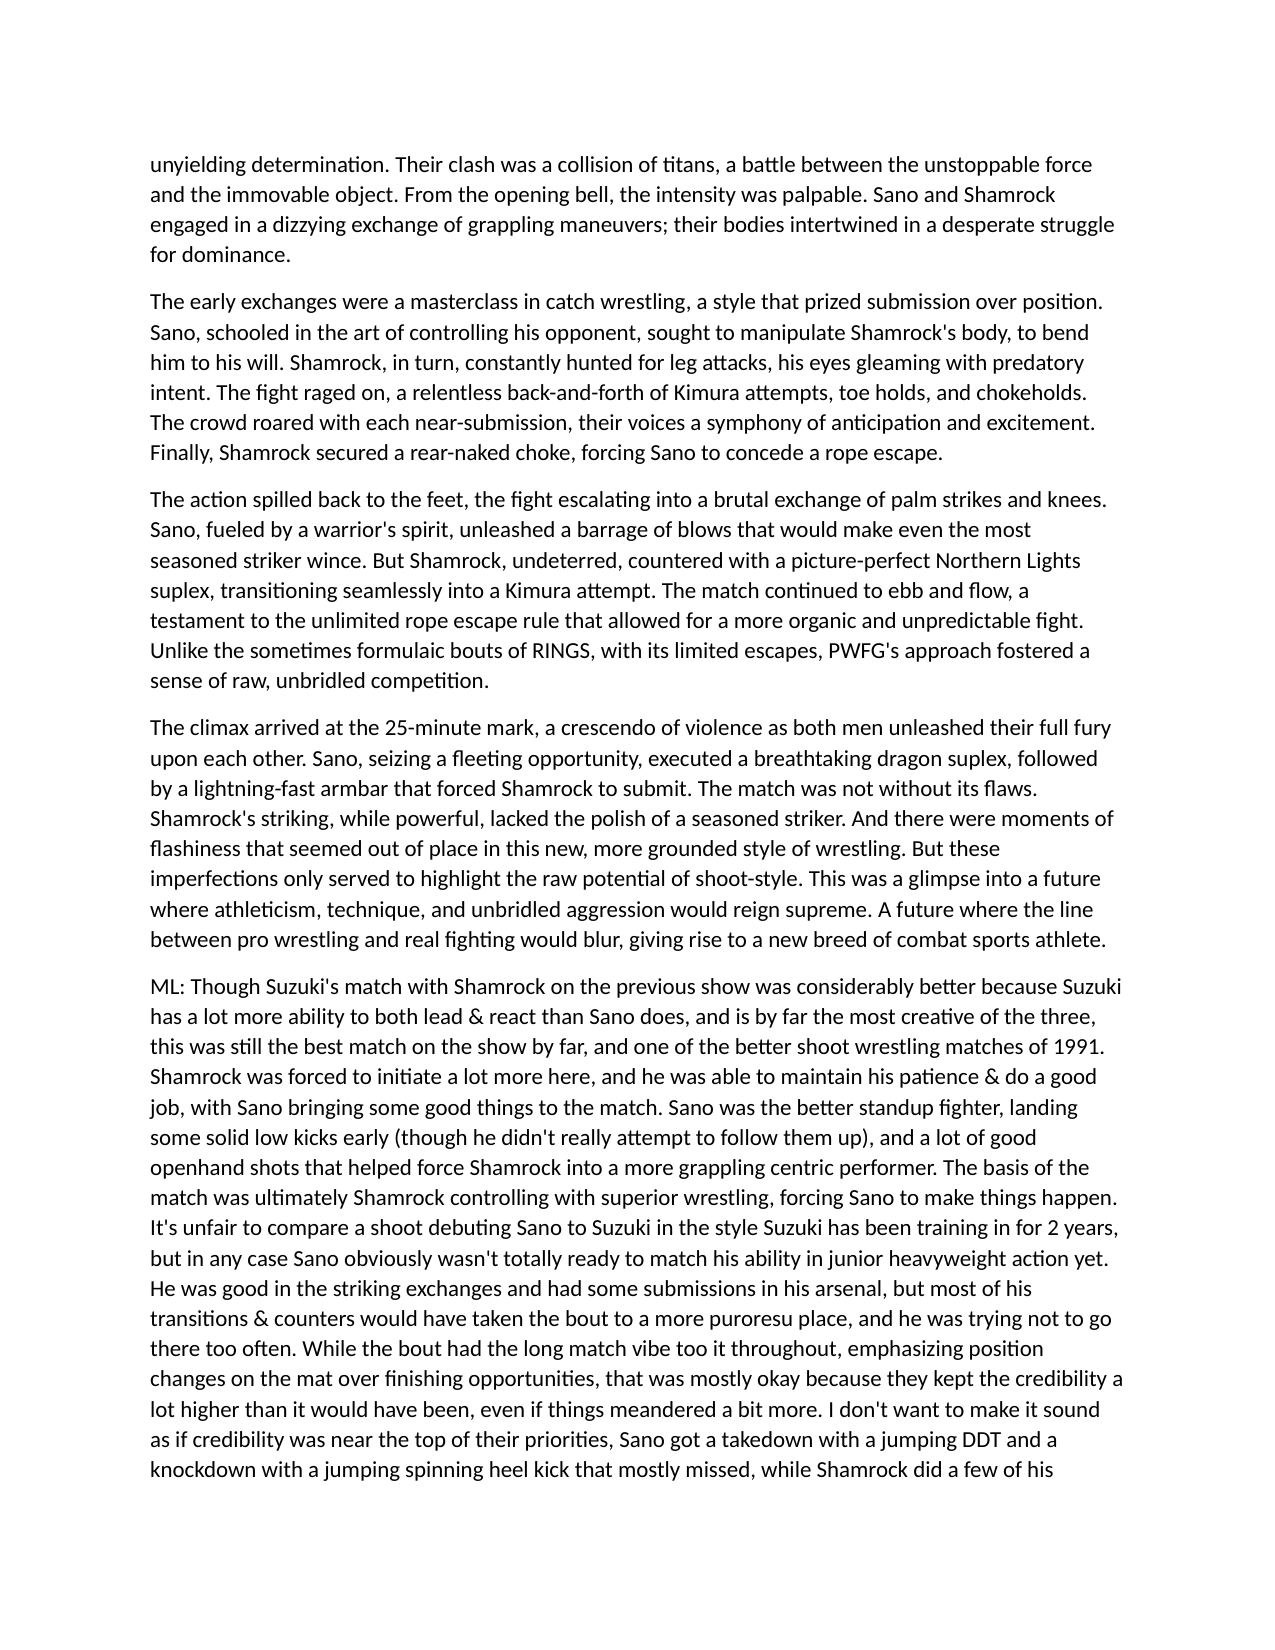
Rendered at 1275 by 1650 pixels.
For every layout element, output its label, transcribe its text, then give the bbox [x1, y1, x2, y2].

text The climax arrived at the 25-minute mark, a crescendo of violence as both men unleashed their full fury upon each other. Sano, seizing a fleeting opportunity, executed a breathtaking dragon suplex, followed by a lightning-fast armbar that forced Shamrock to submit. The match was not without its flaws. Shamrock's striking, while powerful, lacked the polish of a seasoned striker. And there were moments of flashiness that seemed out of place in this new, more grounded style of wrestling. But these imperfections only served to highlight the raw potential of shoot-style. This was a glimpse into a future where athleticism, technique, and unbridled aggression would reign supreme. A future where the line between pro wrestling and real fighting would blur, giving rise to a new breed of combat sports athlete. [150, 713, 1125, 953]
text The early exchanges were a masterclass in catch wrestling, a style that prized submission over position. Sano, schooled in the art of controlling his opponent, sought to manipulate Shamrock's body, to bend him to his will. Shamrock, in turn, constantly hunted for leg attacks, his eyes gleaming with predatory intent. The fight raged on, a relentless back-and-forth of Kimura attempts, toe holds, and chokeholds. The crowd roared with each near-submission, their voices a symphony of anticipation and excitement. Finally, Shamrock secured a rear-naked choke, forcing Sano to concede a rope escape. [150, 287, 1125, 467]
text The action spilled back to the feet, the fight escalating into a brutal exchange of palm strikes and knees. Sano, fueled by a warrior's spirit, unleashed a barrage of blows that would make even the most seasoned striker wince. But Shamrock, undeterred, countered with a picture-perfect Northern Lights suplex, transitioning seamlessly into a Kimura attempt. The match continued to ebb and flow, a testament to the unlimited rope escape rule that allowed for a more organic and unpredictable fight. Unlike the sometimes formulaic bouts of RINGS, with its limited escapes, PWFG's approach fostered a sense of raw, unbridled competition. [150, 485, 1125, 695]
text ML: Though Suzuki's match with Shamrock on the previous show was considerably better because Suzuki has a lot more ability to both lead & react than Sano does, and is by far the most creative of the three, this was still the best match on the show by far, and one of the better shoot wrestling matches of 1991. Shamrock was forced to initiate a lot more here, and he was able to maintain his patience & do a good job, with Sano bringing some good things to the match. Sano was the better standup fighter, landing some solid low kicks early (though he didn't really attempt to follow them up), and a lot of good openhand shots that helped force Shamrock into a more grappling centric performer. The basis of the match was ultimately Shamrock controlling with superior wrestling, forcing Sano to make things happen. It's unfair to compare a shoot debuting Sano to Suzuki in the style Suzuki has been training in for 2 years, but in any case Sano obviously wasn't totally ready to match his ability in junior heavyweight action yet. He was good in the striking exchanges and had some submissions in his arsenal, but most of his transitions & counters would have taken the bout to a more puroresu place, and he was trying not to go there too often. While the bout had the long match vibe too it throughout, emphasizing position changes on the mat over finishing opportunities, that was mostly okay because they kept the credibility a lot higher than it would have been, even if things meandered a bit more. I don't want to make it sound as if credibility was near the top of their priorities, Sano got a takedown with a jumping DDT and a knockdown with a jumping spinning heel kick that mostly missed, while Shamrock did a few of his [150, 972, 1125, 1483]
text unyielding determination. Their clash was a collision of titans, a battle between the unstoppable force and the immovable object. From the opening bell, the intensity was palpable. Sano and Shamrock engaged in a dizzying exchange of grappling maneuvers; their bodies intertwined in a desperate struggle for dominance. [150, 150, 1125, 269]
